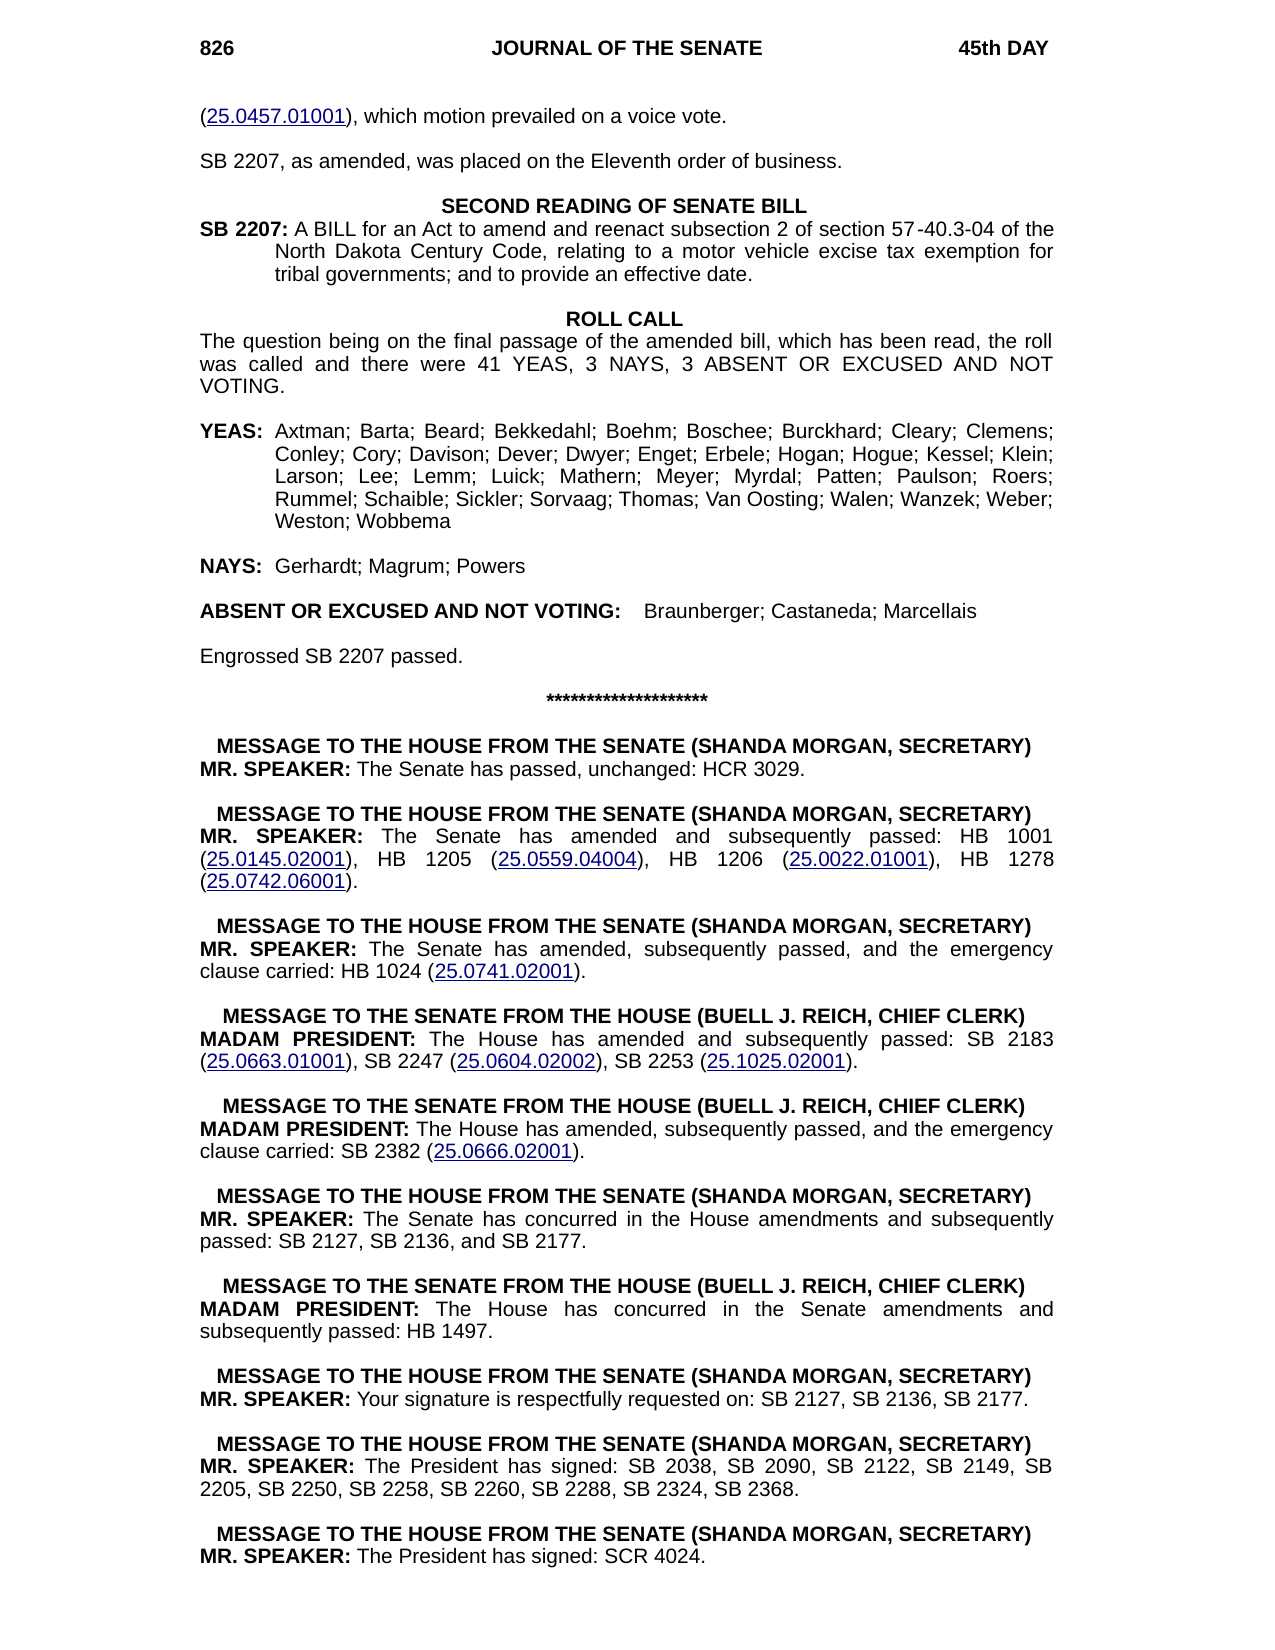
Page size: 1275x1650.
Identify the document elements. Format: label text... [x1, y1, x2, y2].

text MR. SPEAKER: The President has signed: SB 2038, SB 2090, SB 2122, SB 2149, SB 2205, SB 2250, SB 2258, SB 2260, SB 2288, SB 2324, SB 2368. [199, 1456, 1054, 1501]
text MESSAGE TO THE SENATE FROM THE HOUSE (BUELL J. REICH, CHIEF CLERK) [199, 1276, 1054, 1298]
text ******************** [199, 691, 1054, 713]
text (25.0457.01001), which motion prevailed on a voice vote. [199, 106, 1054, 128]
text MR. SPEAKER: The Senate has concurred in the House amendments and subsequently passed: SB 2127, SB 2136, and SB 2177. [199, 1208, 1054, 1253]
subtitle Page 826 [9, 9, 109, 33]
text MR. SPEAKER: The Senate has passed, unchanged: HCR 3029. [199, 758, 1054, 781]
text MESSAGE TO THE HOUSE FROM THE SENATE (SHANDA MORGAN, SECRETARY) [199, 803, 1054, 826]
text MR. SPEAKER: Your signature is respectfully requested on: SB 2127, SB 2136, SB 2177. [199, 1388, 1054, 1411]
text SECOND READING OF SENATE BILL [199, 196, 1054, 218]
text MESSAGE TO THE SENATE FROM THE HOUSE (BUELL J. REICH, CHIEF CLERK) [199, 1096, 1054, 1118]
text MESSAGE TO THE SENATE FROM THE HOUSE (BUELL J. REICH, CHIEF CLERK) [199, 1006, 1054, 1028]
text MADAM PRESIDENT: The House has amended and subsequently passed: SB 2183 (25.0663.01001), SB 2247 (25.0604.02002), SB 2253 (25.1025.02001). [199, 1028, 1054, 1073]
text MESSAGE TO THE HOUSE FROM THE SENATE (SHANDA MORGAN, SECRETARY) [199, 736, 1054, 758]
title ABSENT OR EXCUSED AND NOT VOTING: Braunberger; Castaneda; Marcellais [199, 601, 1054, 623]
text [0, 0, 118, 42]
text MESSAGE TO THE HOUSE FROM THE SENATE (SHANDA MORGAN, SECRETARY) [199, 1433, 1054, 1456]
title NAYS: Gerhardt; Magrum; Powers [199, 556, 1054, 578]
text MADAM PRESIDENT: The House has concurred in the Senate amendments and subsequently passed: HB 1497. [199, 1298, 1054, 1343]
text MR. SPEAKER: The Senate has amended, subsequently passed, and the emergency clause carried: HB 1024 (25.0741.02001). [199, 938, 1054, 983]
text MR. SPEAKER: The President has signed: SCR 4024. [199, 1546, 1054, 1568]
text MESSAGE TO THE HOUSE FROM THE SENATE (SHANDA MORGAN, SECRETARY) [199, 1186, 1054, 1208]
title YEAS: Axtman; Barta; Beard; Bekkedahl; Boehm; Boschee; Burckhard; Cleary; Clemens; Conley; Cory; Davison; Dever; Dwyer; Enget; Erbele; Hogan; Hogue; Kessel; Klein; Larson; Lee; Lemm; Luick; Mathern; Meyer; Myrdal; Patten; Paulson; Roers; Rummel; Schaible; Sickler; Sorvaag; Thomas; Van Oosting; Walen; Wanzek; Weber; Weston; Wobbema [199, 421, 1054, 533]
text MESSAGE TO THE HOUSE FROM THE SENATE (SHANDA MORGAN, SECRETARY) [199, 1523, 1054, 1546]
text ROLL CALL [199, 308, 1054, 331]
text The question being on the final passage of the amended bill, which has been read, the roll was called and there were 41 YEAS, 3 NAYS, 3 ABSENT OR EXCUSED AND NOT VOTING. [199, 331, 1054, 398]
text MESSAGE TO THE HOUSE FROM THE SENATE (SHANDA MORGAN, SECRETARY) [199, 916, 1054, 938]
title SB 2207: A BILL for an Act to amend and reenact subsection 2 of section 57‑40.3‑04 of the North Dakota Century Code, relating to a motor vehicle excise tax exemption for tribal governments; and to provide an effective date. [199, 218, 1054, 286]
text MESSAGE TO THE HOUSE FROM THE SENATE (SHANDA MORGAN, SECRETARY) [199, 1366, 1054, 1388]
text SB 2207, as amended, was placed on the Eleventh order of business. [199, 151, 1054, 173]
text MADAM PRESIDENT: The House has amended, subsequently passed, and the emergency clause carried: SB 2382 (25.0666.02001). [199, 1118, 1054, 1163]
text MR. SPEAKER: The Senate has amended and subsequently passed: HB 1001 (25.0145.02001), HB 1205 (25.0559.04004), HB 1206 (25.0022.01001), HB 1278 (25.0742.06001). [199, 826, 1054, 893]
text Engrossed SB 2207 passed. [199, 646, 1054, 668]
